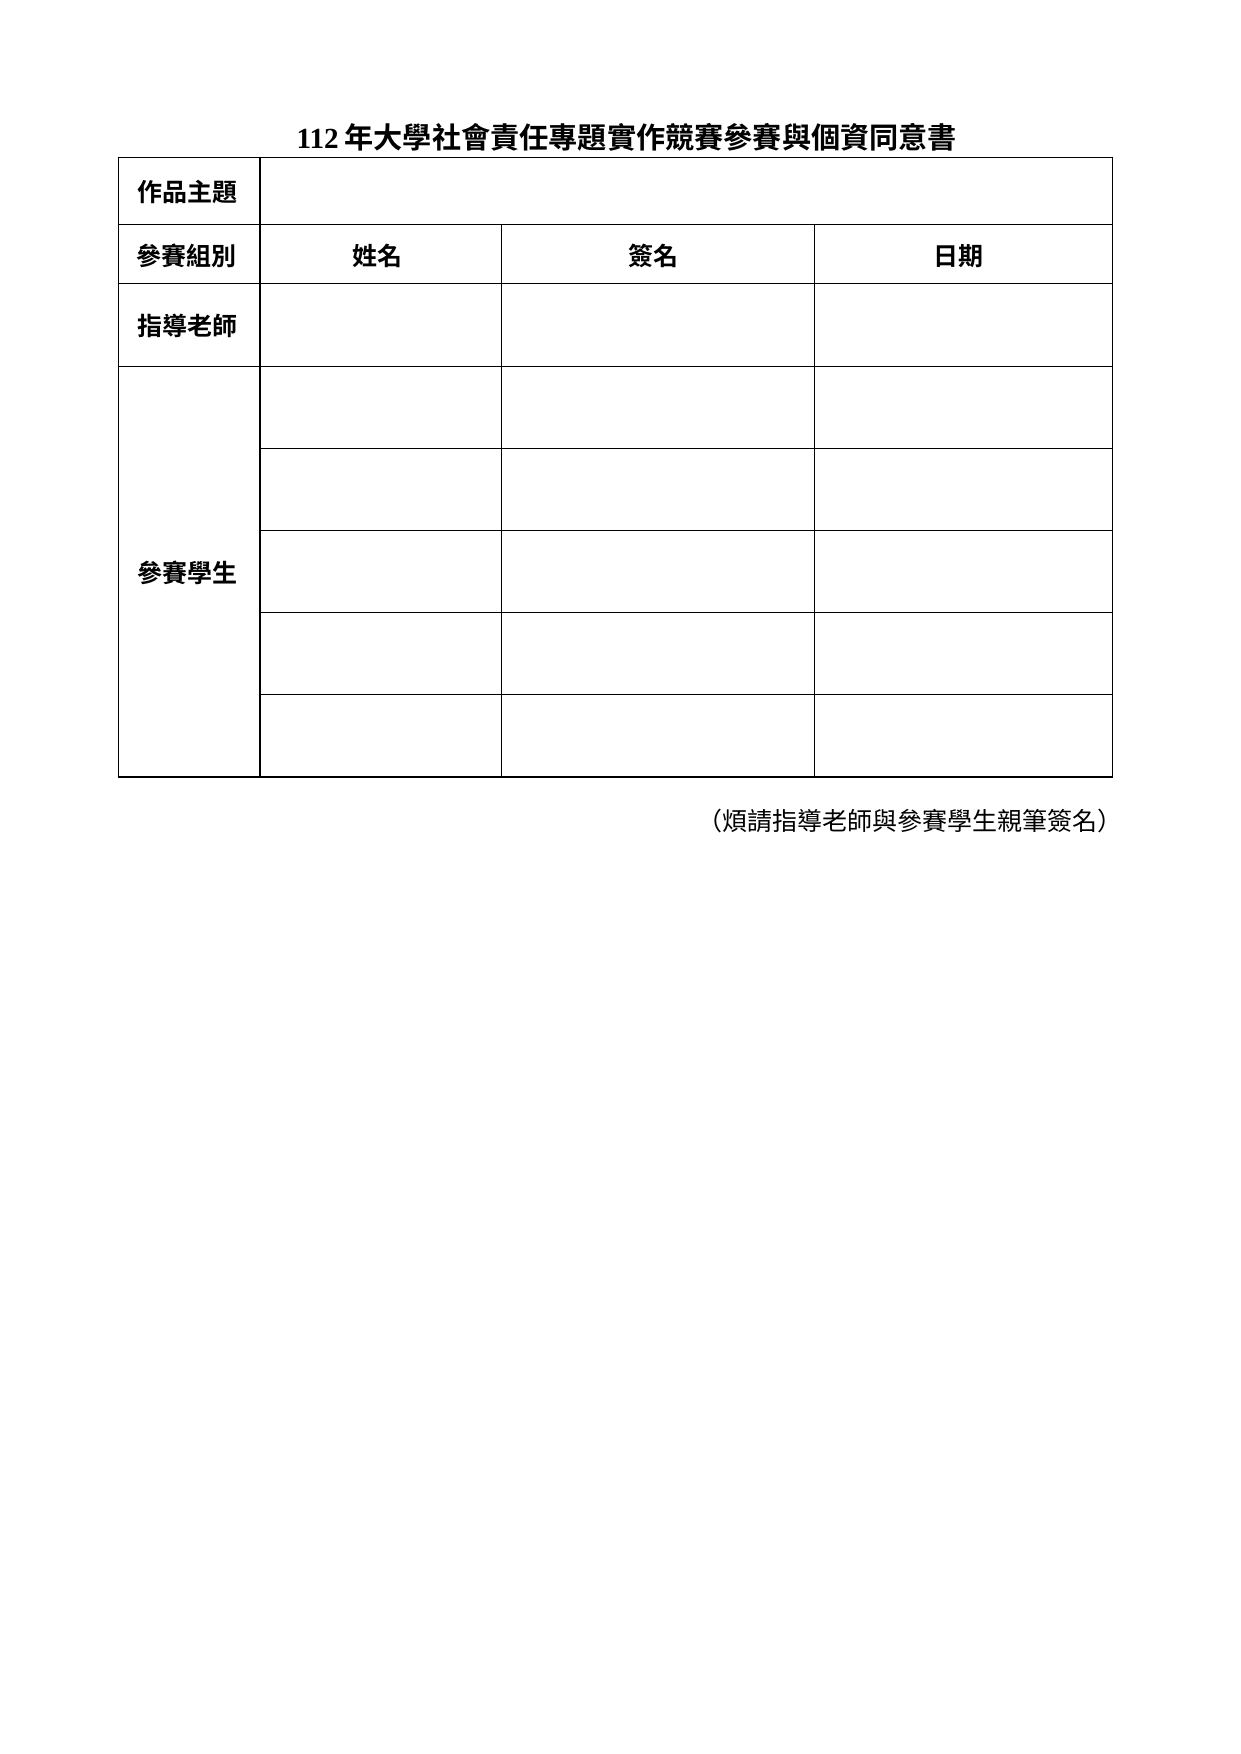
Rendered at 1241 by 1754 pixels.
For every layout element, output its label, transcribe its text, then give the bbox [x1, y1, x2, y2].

table_cell [261, 695, 501, 776]
table_header 作品主題 [119, 158, 259, 224]
table_cell [815, 367, 1112, 448]
table_cell [261, 531, 501, 612]
table_cell 日期 [815, 225, 1112, 283]
table_cell [502, 531, 814, 612]
table_cell [815, 284, 1112, 366]
text （煩請指導老師與參賽學生親筆簽名） [118, 777, 1122, 840]
table_cell [261, 367, 501, 448]
table_header [261, 158, 1112, 224]
table_cell [502, 449, 814, 530]
table_cell 指導老師 [119, 284, 259, 366]
table_cell [502, 367, 814, 448]
text 112年大學社會責任專題實作競賽參賽與個資同意書 [132, 94, 1101, 157]
table_cell [502, 284, 814, 366]
table_cell 參賽組別 [119, 225, 259, 283]
table_cell [815, 613, 1112, 694]
table_cell [261, 613, 501, 694]
table_cell [815, 449, 1112, 530]
table_cell [502, 695, 814, 776]
table_cell [502, 613, 814, 694]
table_cell 參賽學生 [119, 367, 259, 776]
table_cell [815, 531, 1112, 612]
table_cell [815, 695, 1112, 776]
table_cell [261, 284, 501, 366]
table_cell [261, 449, 501, 530]
table_cell 姓名 [261, 225, 501, 283]
table_cell 簽名 [502, 225, 814, 283]
